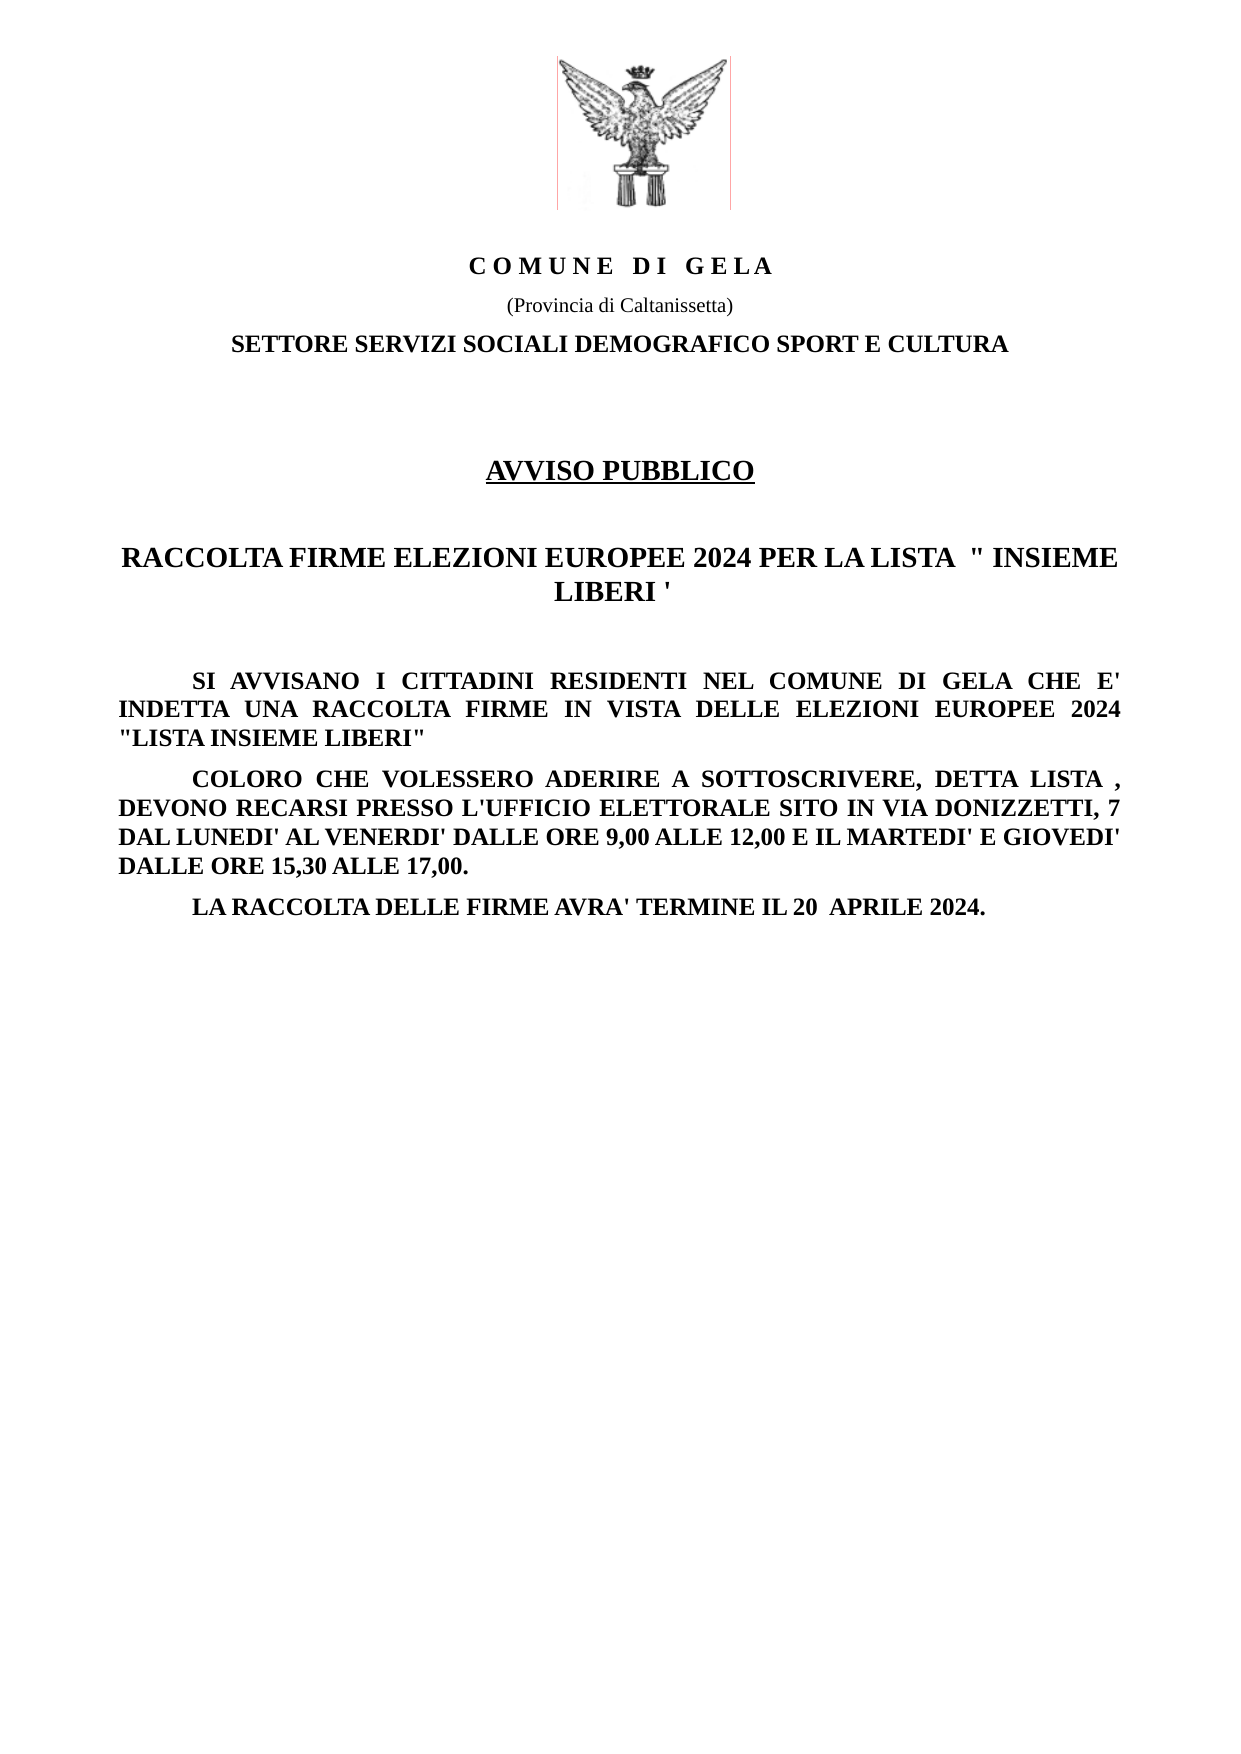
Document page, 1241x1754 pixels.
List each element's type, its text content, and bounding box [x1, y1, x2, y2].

text SI AVVISANO I CITTADINI RESIDENTI NEL COMUNE DI GELA CHE E' INDETTA UNA RACCOLTA FIRME IN VISTA DELLE ELEZIONI EUROPEE 2024 "LISTA INSIEME LIBERI" [118, 666, 1122, 752]
text COLORO CHE VOLESSERO ADERIRE A SOTTOSCRIVERE, DETTA LISTA , DEVONO RECARSI PRESSO L'UFFICIO ELETTORALE SITO IN VIA DONIZZETTI, 7 DAL LUNEDI' AL VENERDI' DALLE ORE 9,00 ALLE 12,00 E IL MARTEDI' E GIOVEDI' DALLE ORE 15,30 ALLE 17,00. [118, 764, 1122, 879]
text C O M U N E D I G E L A [118, 251, 1122, 280]
picture [557, 56, 731, 211]
text LA RACCOLTA DELLE FIRME AVRA' TERMINE IL 20 APRILE 2024. [118, 892, 1122, 921]
text SETTORE SERVIZI SOCIALI DEMOGRAFICO SPORT E CULTURA [118, 329, 1122, 358]
text (Provincia di Caltanissetta) [118, 293, 1122, 317]
text AVVISO PUBBLICO [118, 453, 1122, 486]
text RACCOLTA FIRME ELEZIONI EUROPEE 2024 PER LA LISTA " INSIEME LIBERI ' [118, 540, 1122, 607]
